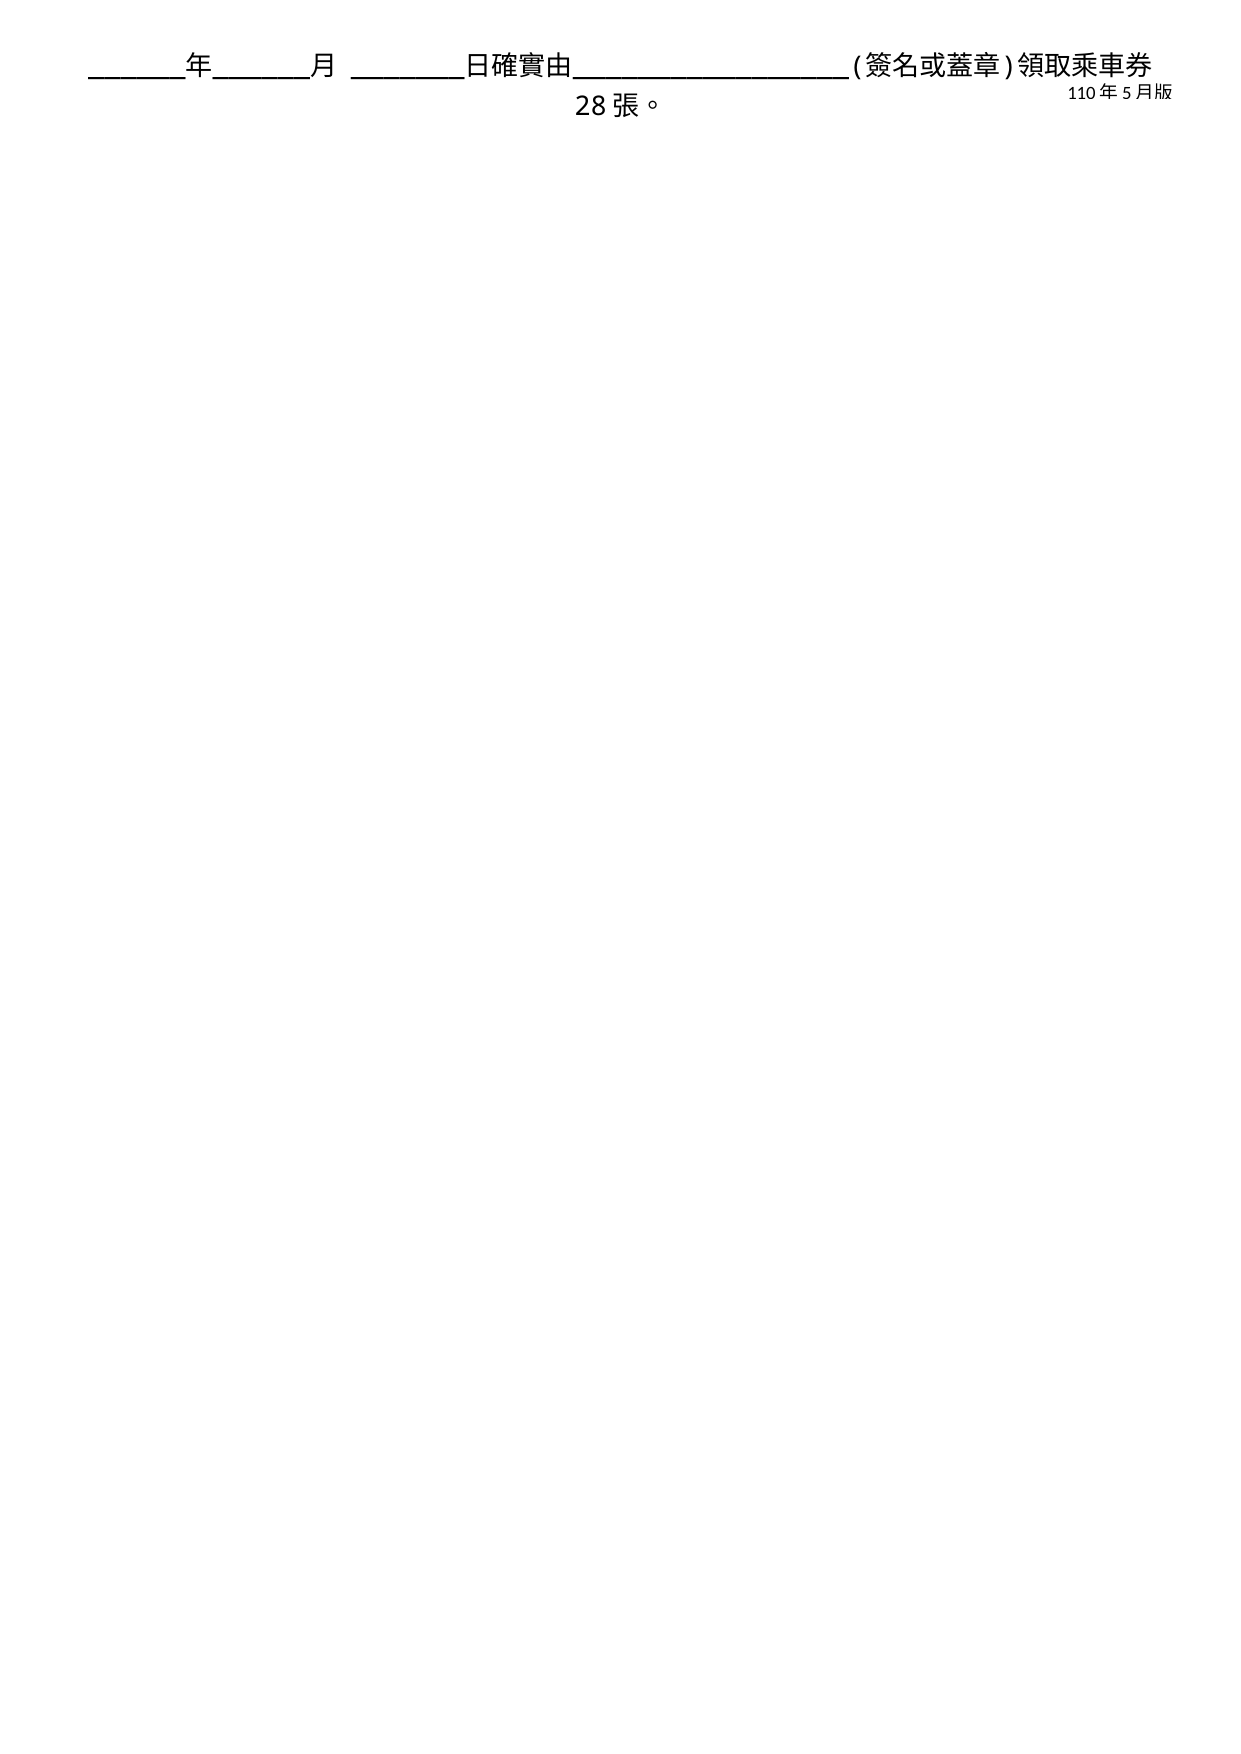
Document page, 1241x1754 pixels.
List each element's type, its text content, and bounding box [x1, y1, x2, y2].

text ______年______月 _______日確實由_________________(簽名或蓋章)領取乘車券28張。 [81, 44, 1187, 123]
text 110年5月版 [1006, 77, 1172, 99]
